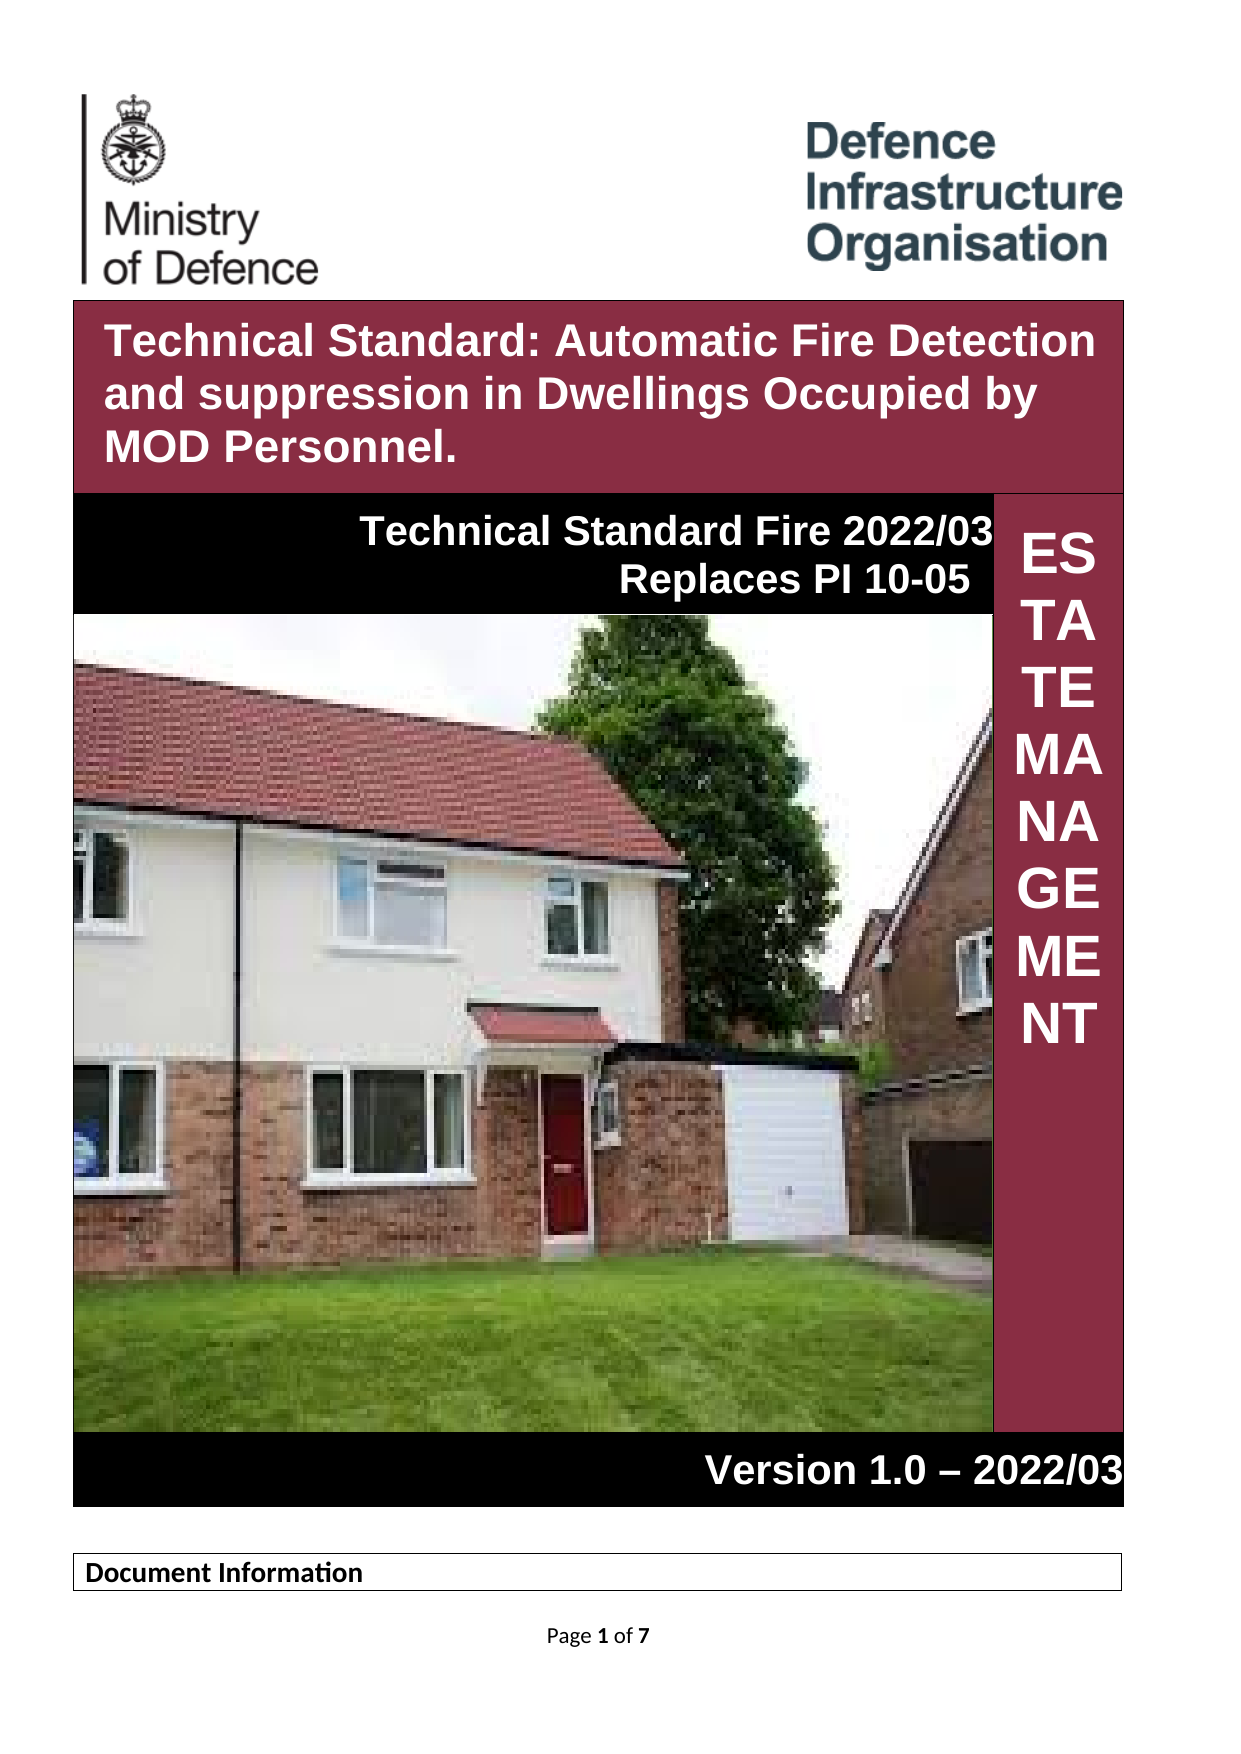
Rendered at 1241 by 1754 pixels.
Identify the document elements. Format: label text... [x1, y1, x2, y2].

table_cell Technical Standard Fire 2022/03 Replaces PI 10-05 [74, 494, 993, 614]
table_cell Version 1.0 – 2022/03 [74, 1433, 1123, 1506]
table_header Document Information [74, 1554, 1121, 1590]
table_cell ESTATE MANAGEMENT [994, 494, 1123, 1432]
table_header Technical Standard: Automatic Fire Detection and suppression in Dwellings Occupied by MOD Personnel. [74, 301, 1123, 493]
